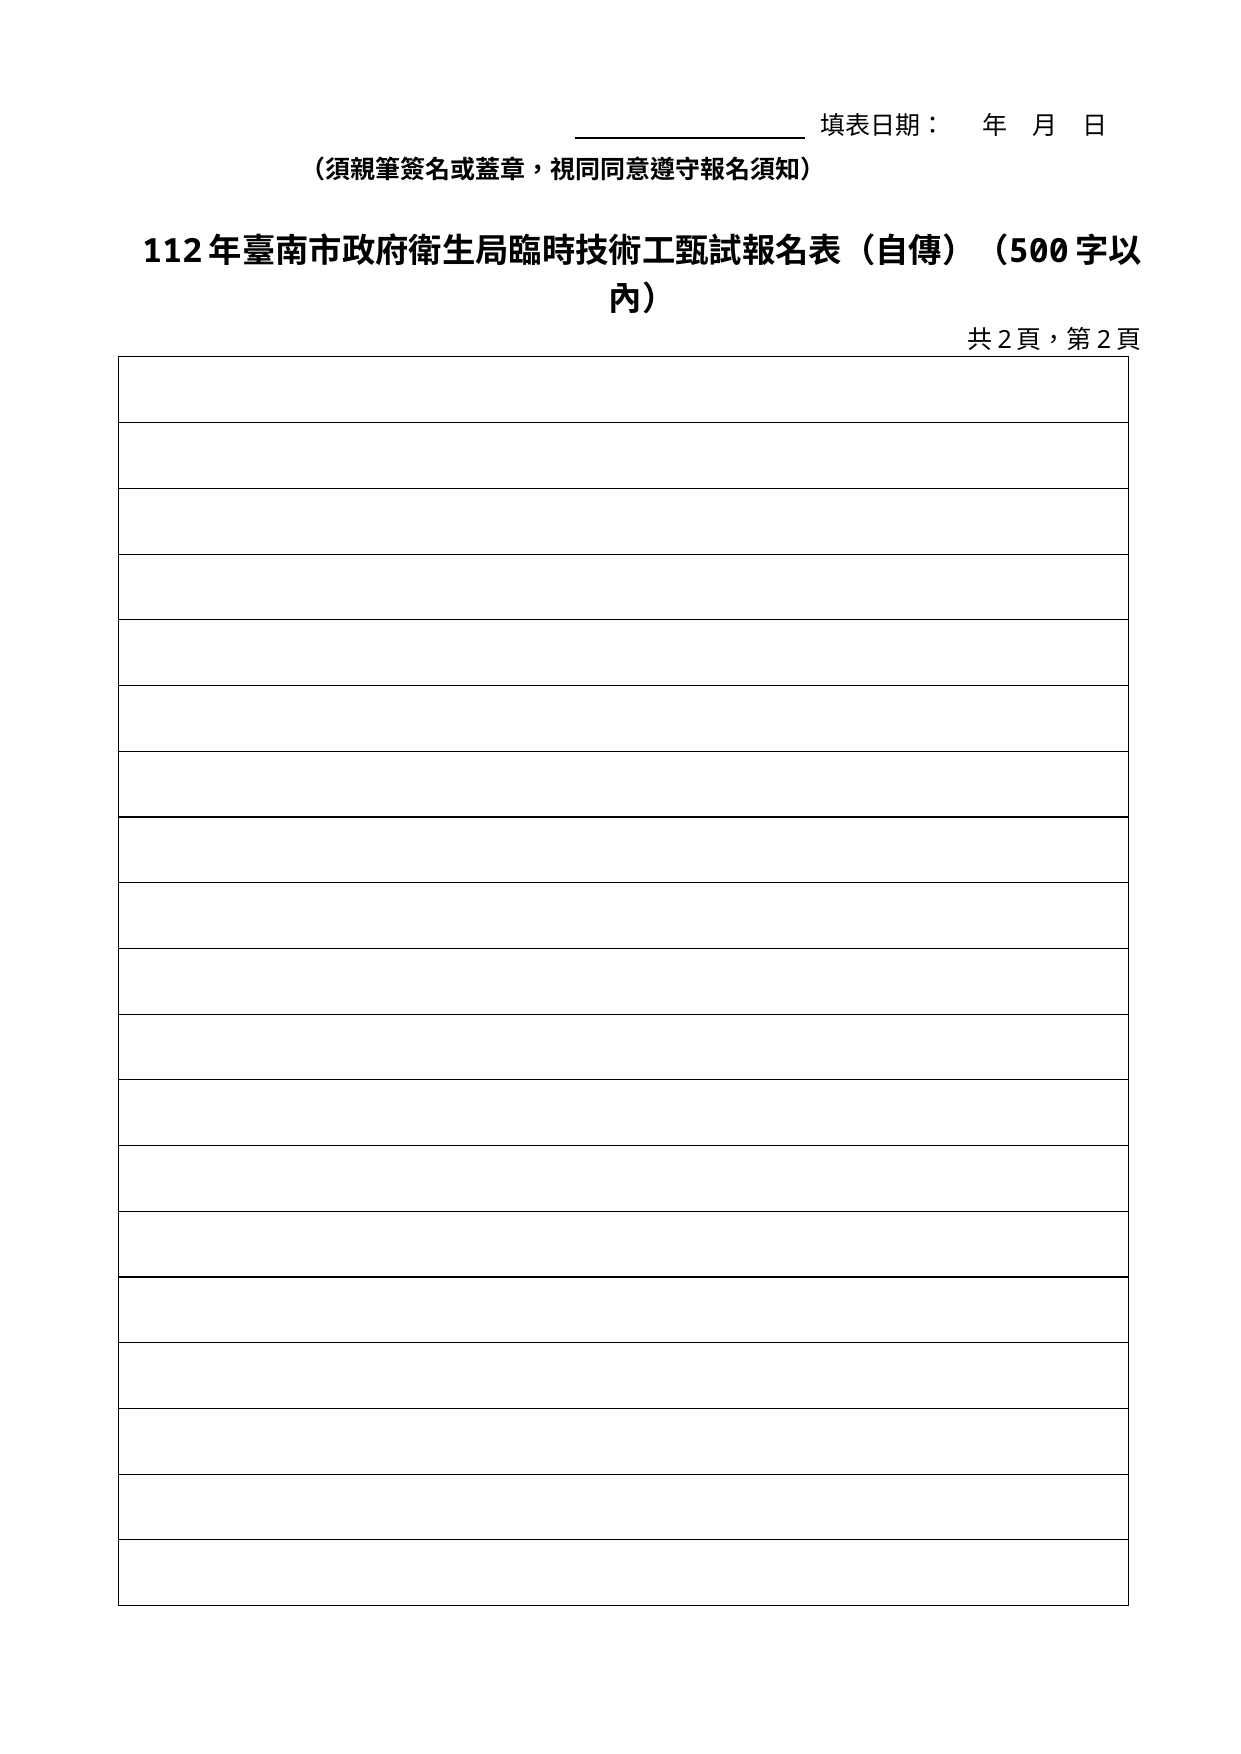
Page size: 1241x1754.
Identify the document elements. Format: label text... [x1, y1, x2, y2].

table_header [119, 357, 1128, 422]
table_cell [119, 620, 1128, 685]
table_cell [119, 1015, 1128, 1079]
table_cell [119, 489, 1128, 553]
table_cell [119, 1343, 1128, 1408]
table_cell [119, 555, 1128, 619]
table_cell [119, 752, 1128, 816]
table_cell [119, 1475, 1128, 1539]
table_cell [119, 949, 1128, 1013]
table_cell [119, 1146, 1128, 1211]
table_cell [119, 1080, 1128, 1145]
table_cell [119, 423, 1128, 488]
table_cell [119, 1409, 1128, 1474]
text 填表日期： 年 月 日 [118, 99, 1107, 144]
table_cell [119, 883, 1128, 948]
text 112年臺南市政府衛生局臨時技術工甄試報名表（自傳）（500字以內） [118, 223, 1166, 320]
table_cell [119, 1212, 1128, 1276]
text （須親筆簽名或蓋章，視同同意遵守報名須知） [118, 144, 1007, 186]
text 共2頁，第2頁 [118, 320, 1141, 356]
table_cell [119, 1540, 1128, 1605]
table_cell [119, 818, 1128, 882]
table_cell [119, 686, 1128, 751]
table_cell [119, 1278, 1128, 1342]
